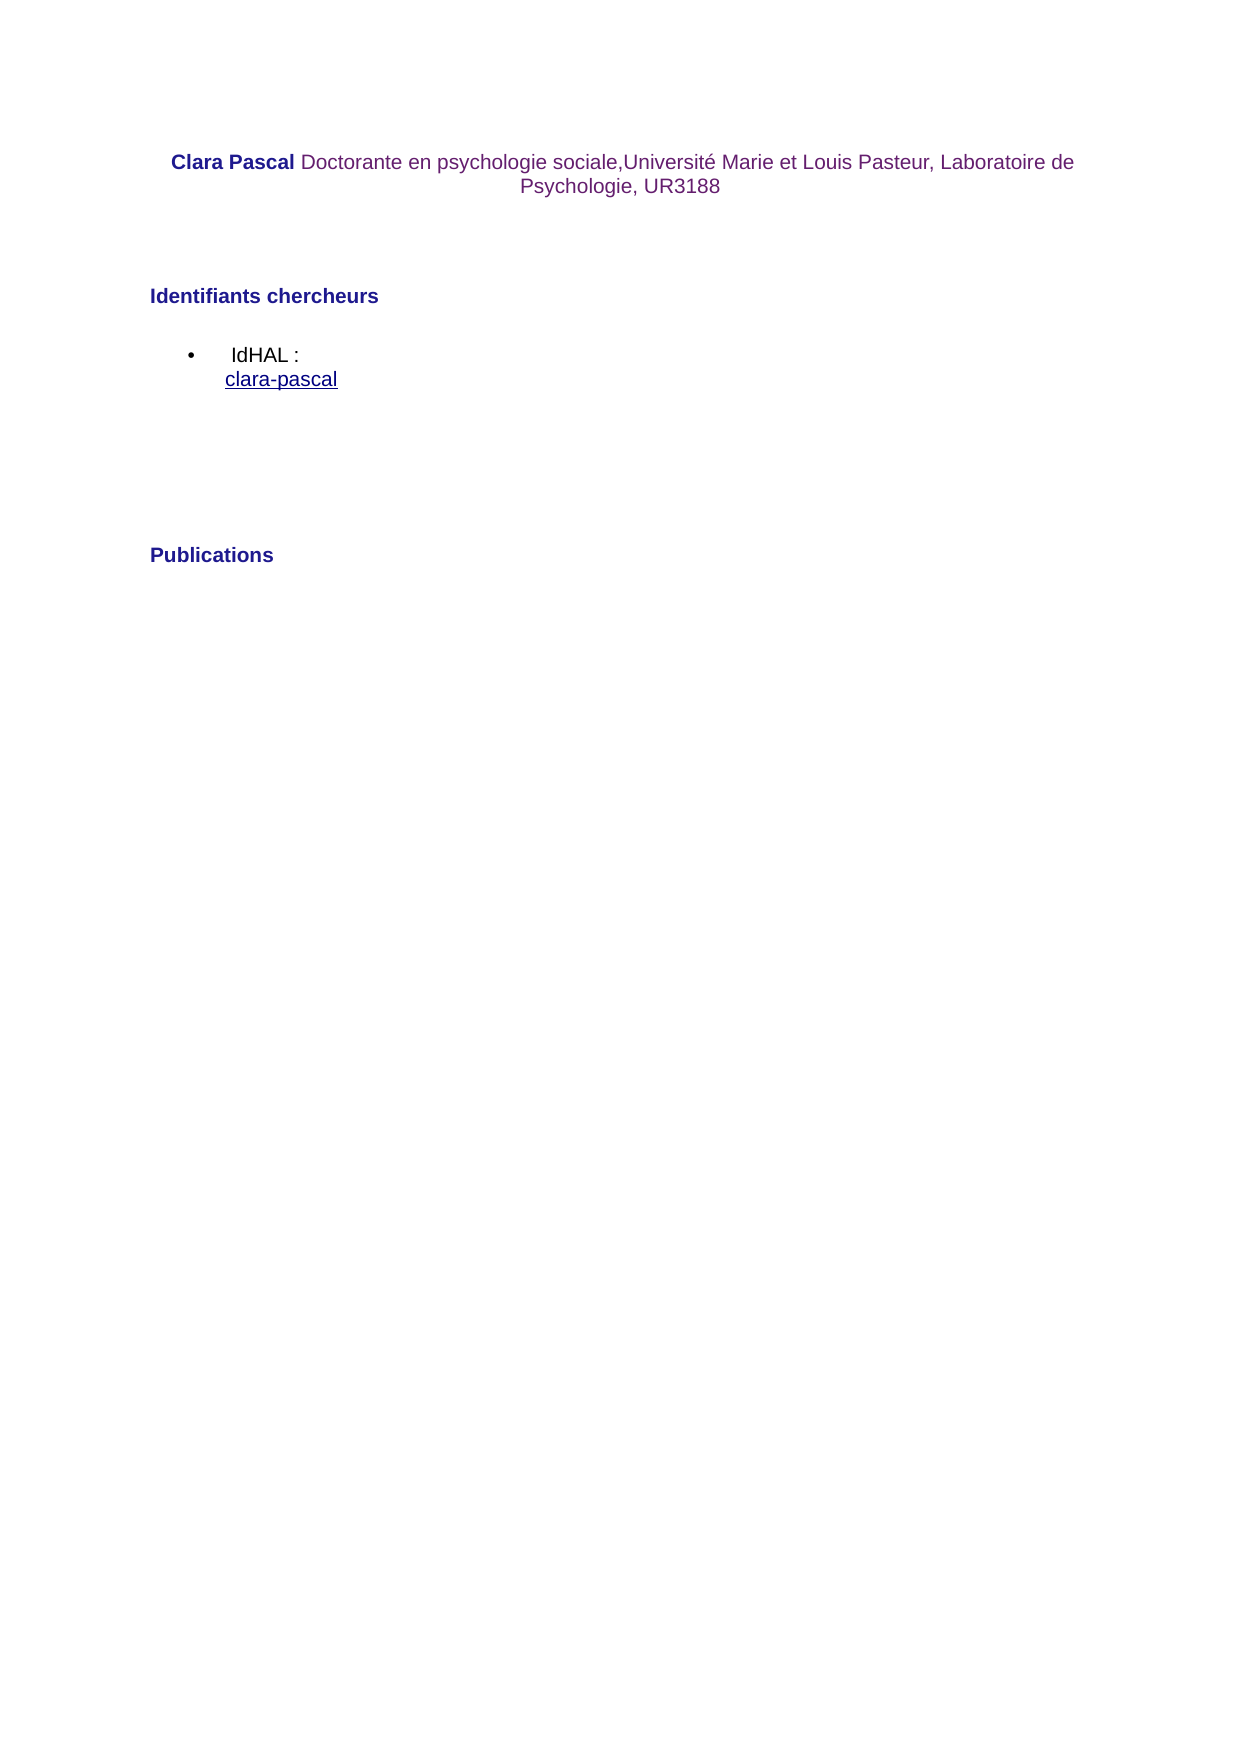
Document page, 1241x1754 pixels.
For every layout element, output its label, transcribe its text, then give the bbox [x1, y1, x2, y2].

list clara-pascal [187, 367, 1090, 391]
subtitle Publications [150, 543, 1090, 567]
list IdHAL : [187, 343, 1090, 367]
subtitle Clara Pascal Doctorante en psychologie sociale,Université Marie et Louis Pasteur, Laboratoire de Psychologie, UR3188 [150, 150, 1090, 198]
subtitle Identifiants chercheurs [150, 284, 1090, 308]
